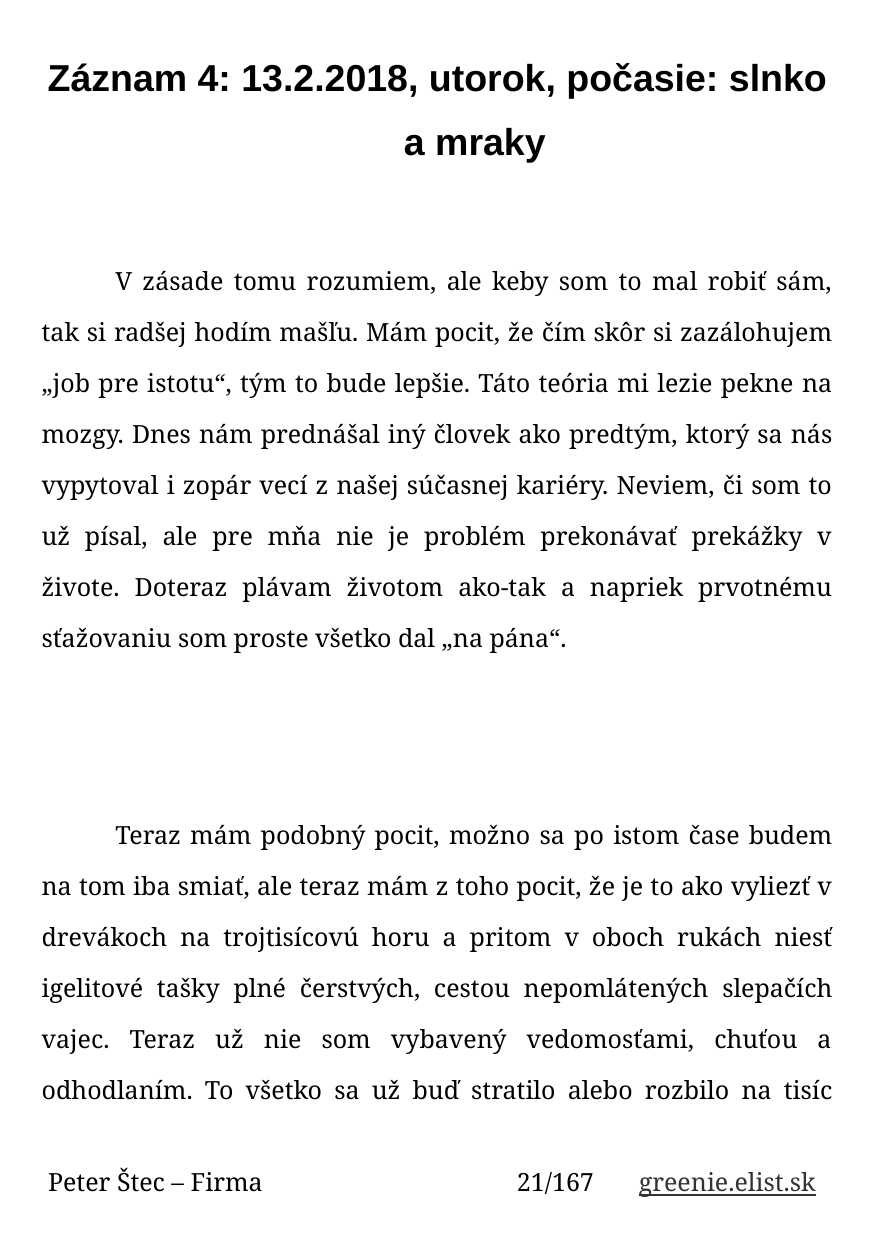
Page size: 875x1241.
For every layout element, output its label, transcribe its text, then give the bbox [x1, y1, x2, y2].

text Teraz mám podobný pocit, možno sa po istom čase budem na tom iba smiať, ale teraz mám z toho pocit, že je to ako vyliezť v drevákoch na trojtisícovú horu a pritom v oboch rukách niesť igelitové tašky plné čerstvých, cestou nepomlátených slepačích vajec. Teraz už nie som vybavený vedomosťami, chuťou a odhodlaním. To všetko sa už buď stratilo alebo rozbilo na tisíc [41, 818, 833, 1107]
text V zásade tomu rozumiem, ale keby som to mal robiť sám, tak si radšej hodím mašľu. Mám pocit, že čím skôr si zazálohujem „job pre istotu“, tým to bude lepšie. Táto teória mi lezie pekne na mozgy. Dnes nám prednášal iný človek ako predtým, ktorý sa nás vypytoval i zopár vecí z našej súčasnej kariéry. Neviem, či som to už písal, ale pre mňa nie je problém prekonávať prekážky v živote. Doteraz plávam životom ako-tak a napriek prvotnému sťažovaniu som proste všetko dal „na pána“. [41, 263, 833, 655]
subtitle Záznam 4: 13.2.2018, utorok, počasie: slnko a mraky [41, 56, 833, 164]
